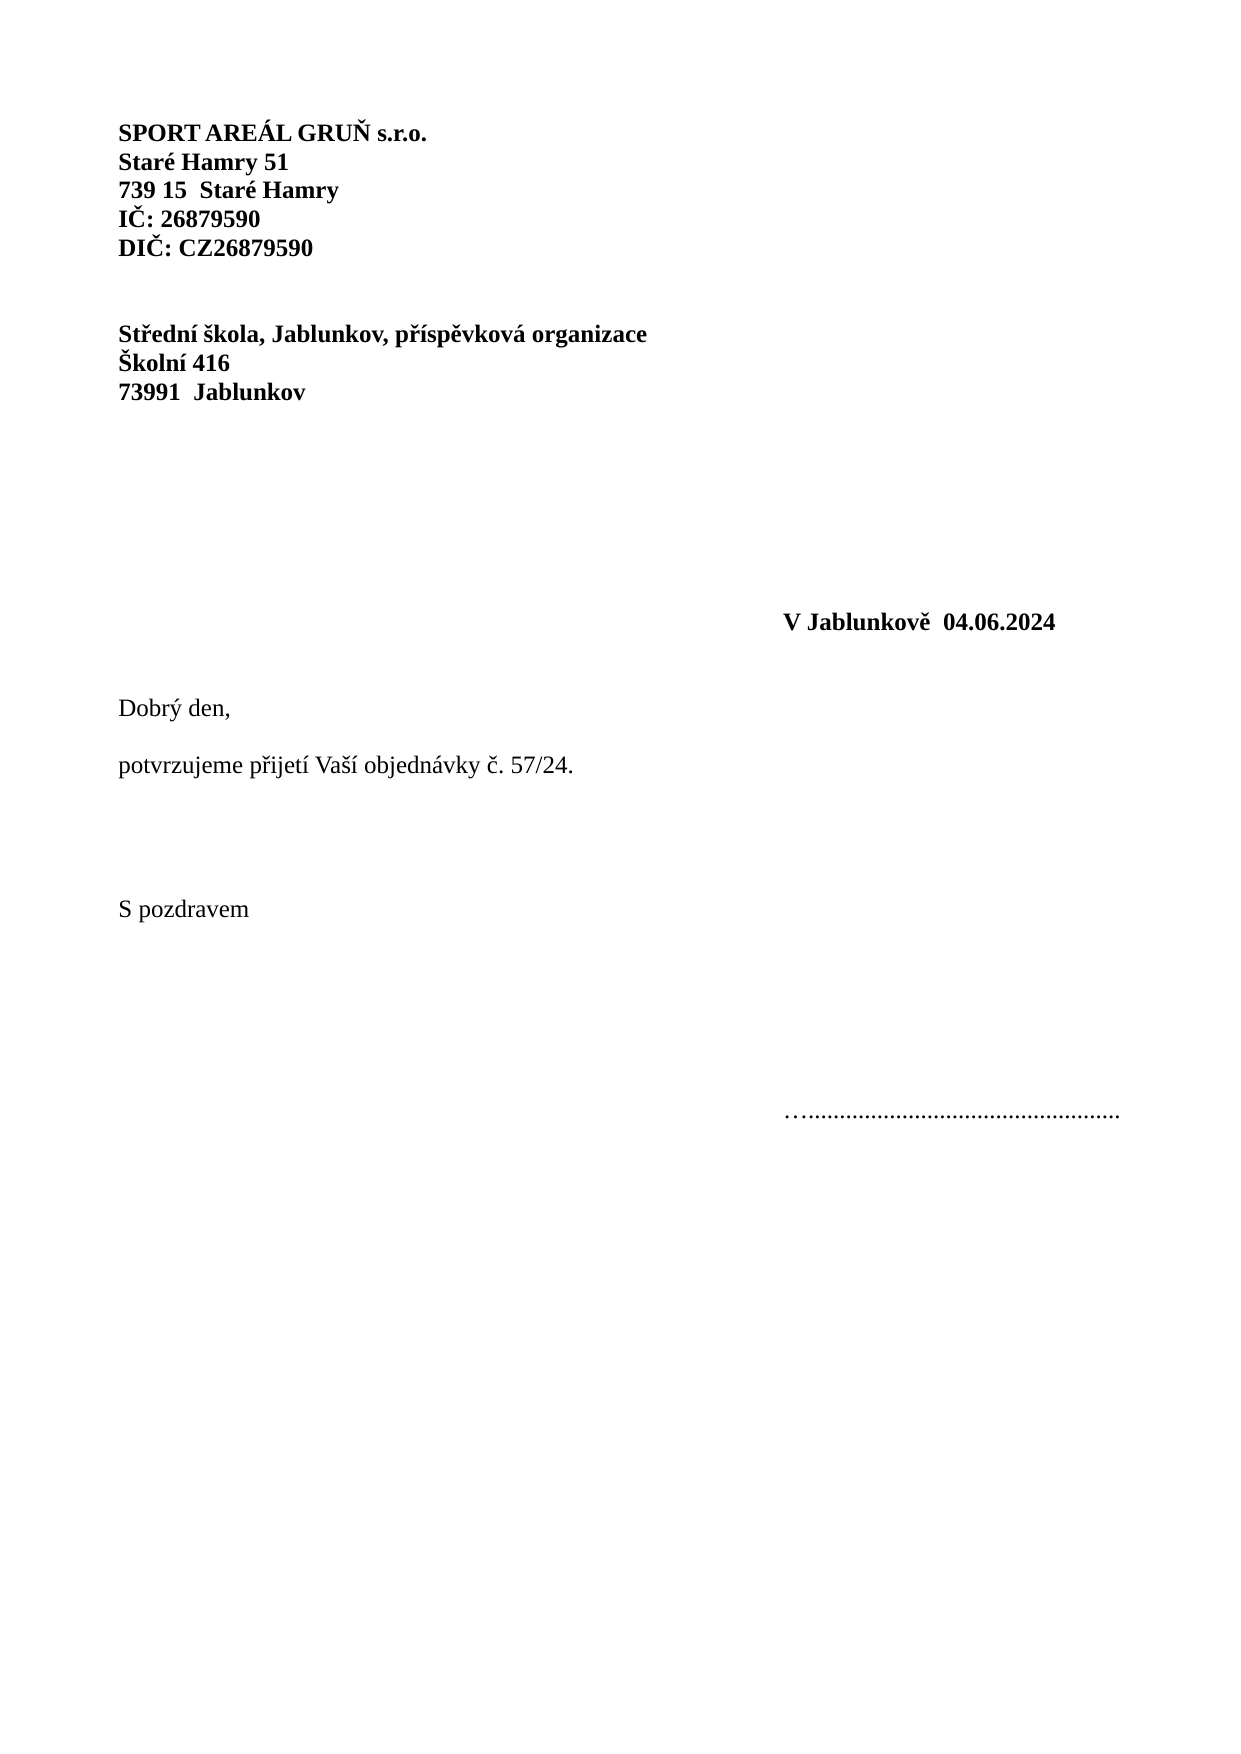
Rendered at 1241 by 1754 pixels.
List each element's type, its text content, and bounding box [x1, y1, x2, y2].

text ….................................................. [118, 1096, 1122, 1124]
text SPORT AREÁL GRUŇ s.r.o. [118, 118, 1122, 147]
text DIČ: CZ26879590 [118, 233, 1122, 262]
text 739 15 Staré Hamry [118, 176, 1122, 204]
text Dobrý den, [118, 693, 1122, 722]
text S pozdravem [118, 894, 1122, 923]
text Staré Hamry 51 [118, 147, 1122, 176]
text V Jablunkově 04.06.2024 [118, 607, 1122, 636]
text Střední škola, Jablunkov, příspěvková organizace [118, 319, 1122, 348]
text potvrzujeme přijetí Vaší objednávky č. 57/24. [118, 751, 1122, 779]
text IČ: 26879590 [118, 204, 1122, 233]
text Školní 416 [118, 348, 1122, 377]
text 73991 Jablunkov [118, 377, 1122, 406]
